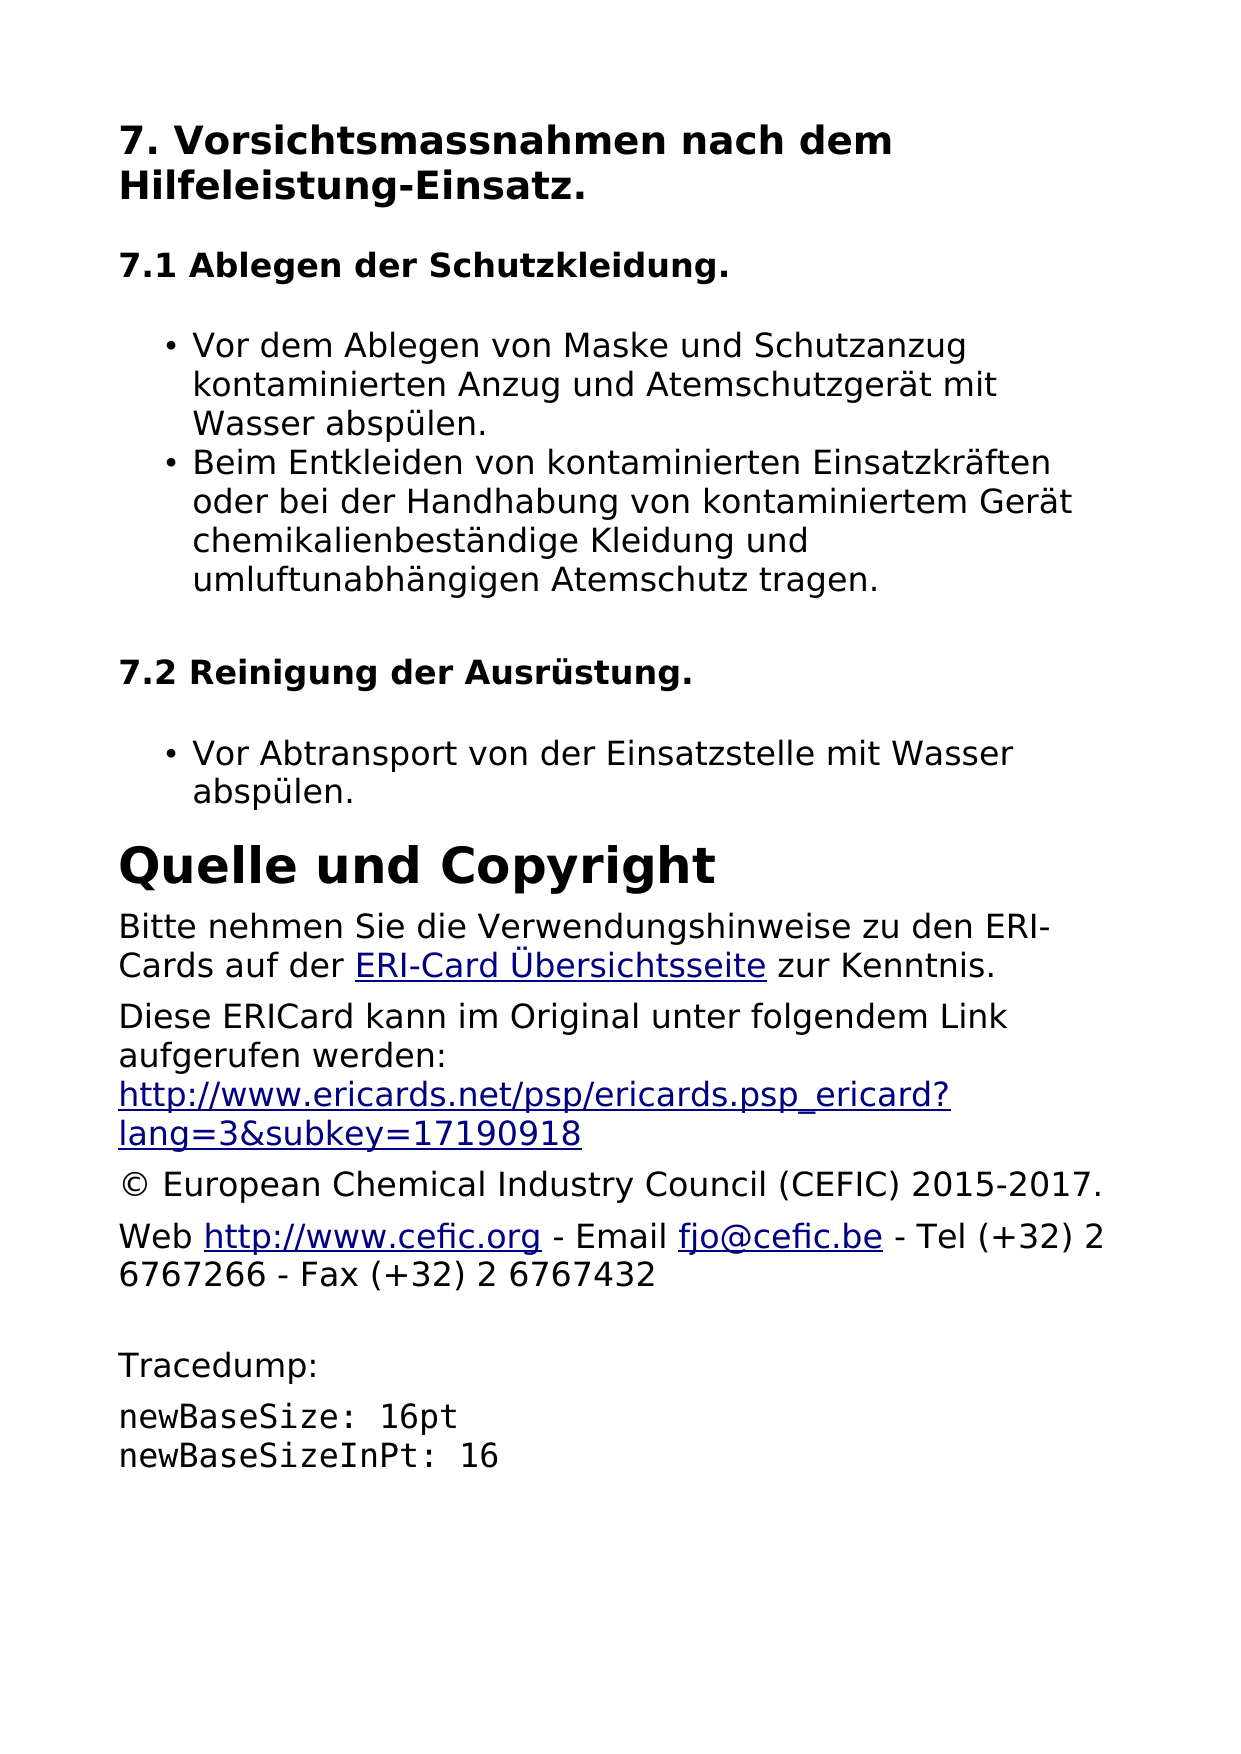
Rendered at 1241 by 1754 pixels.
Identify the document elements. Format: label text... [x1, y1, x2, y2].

text © European Chemical Industry Council (CEFIC) 2015-2017. [118, 1166, 1122, 1204]
text Tracedump: [118, 1307, 1122, 1385]
text Bitte nehmen Sie die Verwendungshinweise zu den ERI-Cards auf der ERI-Card Übersichtsseite zur Kenntnis. [118, 908, 1122, 985]
text Web http://www.cefic.org - Email fjo@cefic.be - Tel (+32) 2 6767266 - Fax (+32) 2 6767432 [118, 1217, 1122, 1295]
list Vor Abtransport von der Einsatzstelle mit Wasser abspülen. [177, 734, 1122, 812]
text Diese ERICard kann im Original unter folgendem Link aufgerufen werden: http://www.ericards.net/psp/ericards.psp_ericard?lang=3&subkey=17190918 [118, 998, 1122, 1153]
text newBaseSize: 16pt newBaseSizeInPt: 16 [118, 1397, 1122, 1475]
list Beim Entkleiden von kontaminierten Einsatzkräften oder bei der Handhabung von kontaminiertem Gerät chemikalienbeständige Kleidung und umluftunabhängigen Atemschutz tragen. [177, 443, 1122, 599]
subtitle Quelle und Copyright [118, 837, 1122, 895]
subtitle 7.2 Reinigung der Ausrüstung. [118, 653, 1122, 692]
subtitle 7. Vorsichtsmassnahmen nach dem Hilfeleistung-Einsatz. [118, 118, 1122, 208]
subtitle 7.1 Ablegen der Schutzkleidung. [118, 246, 1122, 285]
list Vor dem Ablegen von Maske und Schutzanzug kontaminierten Anzug und Atemschutzgerät mit Wasser abspülen. [177, 327, 1122, 443]
